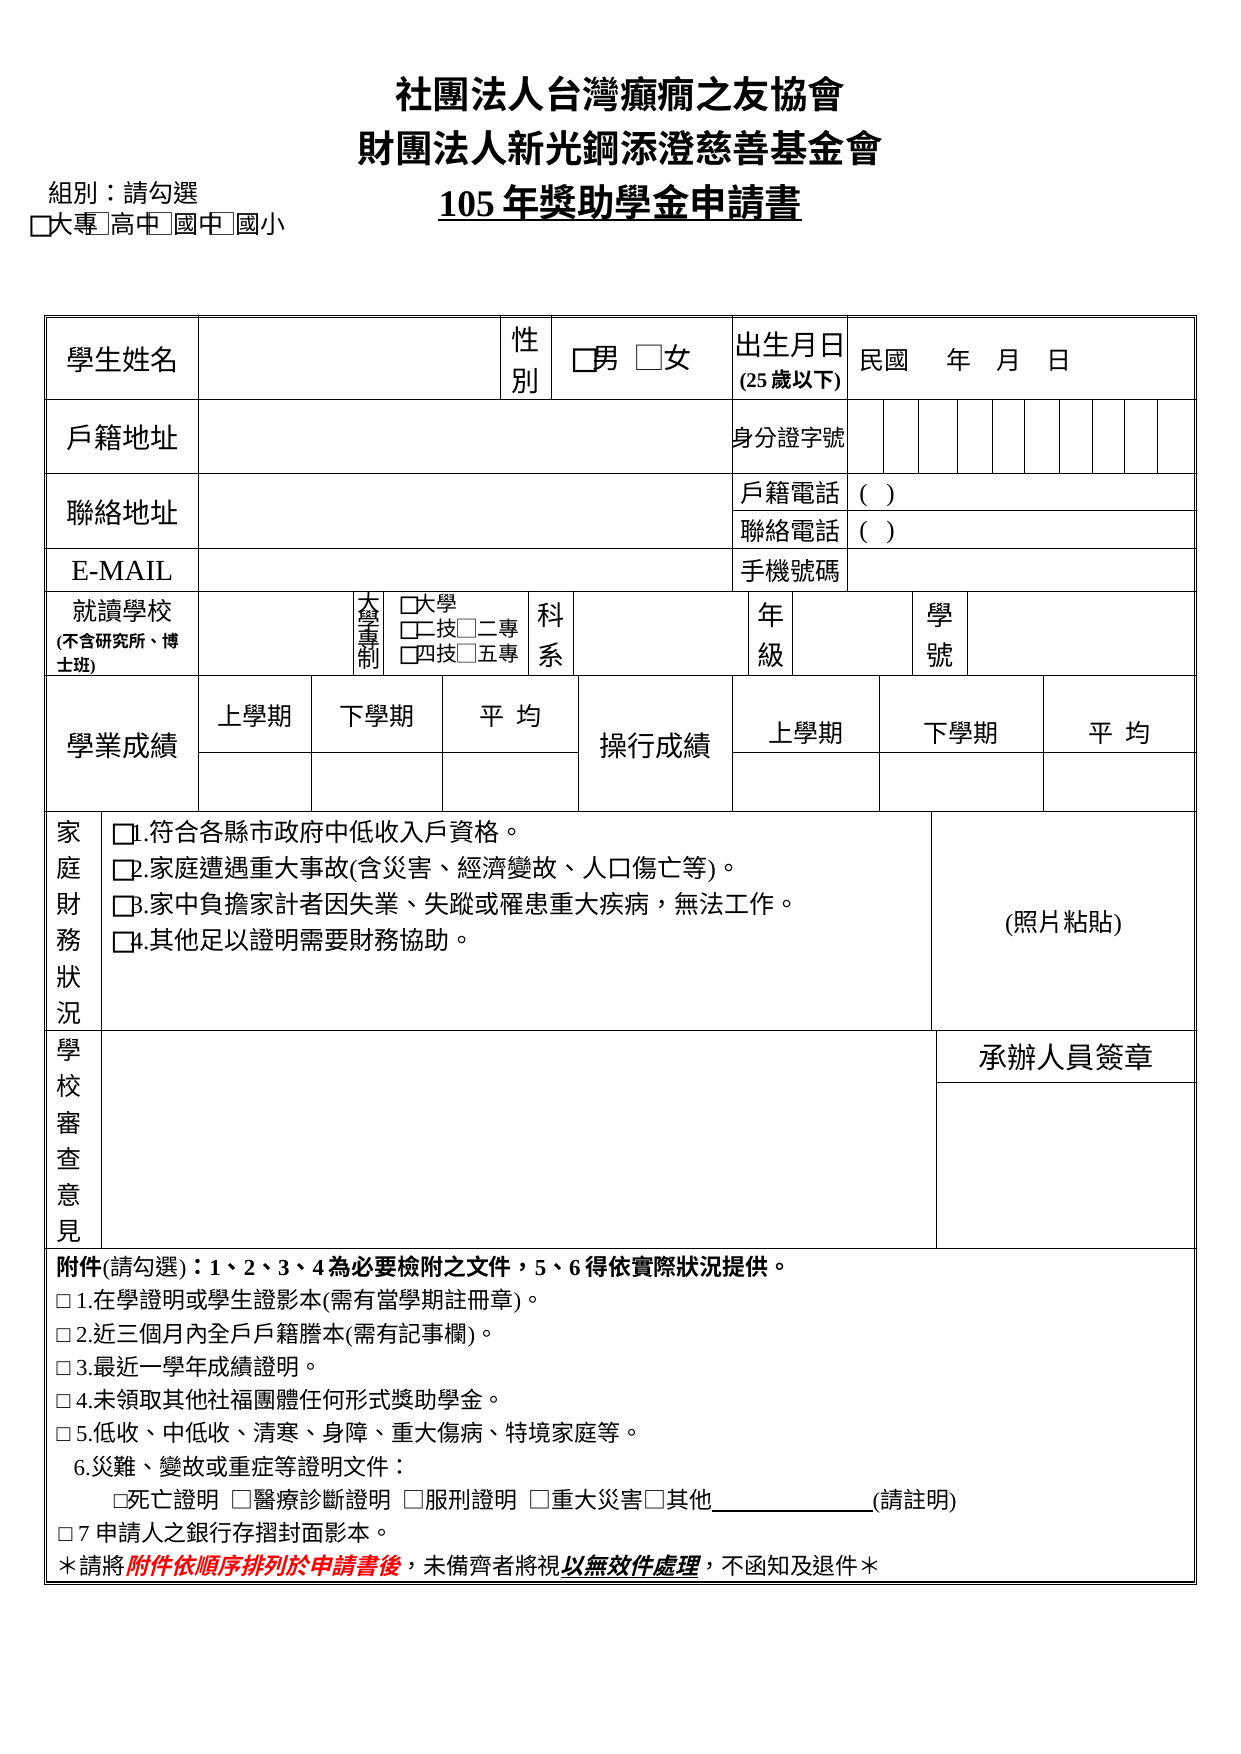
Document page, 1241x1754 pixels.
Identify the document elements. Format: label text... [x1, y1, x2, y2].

table_cell 年 級 [749, 592, 792, 675]
table_header 民國 年 月 日 [848, 318, 1194, 399]
table_cell 戶籍電話 [733, 474, 847, 510]
table_cell [884, 400, 918, 473]
table_cell 聯絡地址 [47, 474, 198, 548]
table_cell 科 系 [529, 592, 573, 675]
table_cell 大 學 專 制 [354, 592, 383, 675]
table_cell 戶籍地址 [47, 400, 198, 473]
table_header [199, 318, 500, 399]
text 105年獎助學金申請書 [408, 173, 1181, 227]
table_cell [1093, 400, 1124, 473]
table_cell 學 校 審 查 意 見 [47, 1031, 101, 1248]
table_cell 承辦人員簽章 [937, 1031, 1194, 1082]
table_cell [993, 400, 1024, 473]
table_cell ( ) [848, 511, 1194, 548]
table_cell [1060, 400, 1092, 473]
table_cell (照片粘貼) [932, 812, 1194, 1029]
table_cell [443, 753, 578, 811]
table_cell ( ) [848, 474, 1194, 510]
table_cell 平 均 [443, 676, 578, 752]
table_cell [1044, 753, 1194, 811]
table_cell 操行成績 [579, 676, 732, 811]
table_cell [848, 549, 1194, 591]
table_cell [919, 400, 957, 473]
table_cell 就讀學校 (不含研究所、博士班) [47, 592, 198, 675]
table_cell 下學期 [312, 676, 442, 752]
table_cell [958, 400, 992, 473]
table_header 學生姓名 [47, 318, 198, 399]
table_cell 學業成績 [47, 676, 198, 811]
text ⃞大專 ⃞高中 ⃞國中 ⃞國小 [48, 208, 393, 240]
table_cell 附件(請勾選)：1、2、3、4為必要檢附之文件，5、6得依實際狀況提供。 □ 1.在學證明或學生證影本(需有當學期註冊章)。 □ 2.近三個月內全戶戶籍謄本(需有記事欄)。 □ 3.最近一學年成績證明。 □ 4.未領取其他社福團體任何形式獎助學金。 □ 5.低收、中低收、清寒、身障、重大傷病、特境家庭等。 6.災難、變故或重症等證明文件： □死亡證明 □醫療診斷證明 □服刑證明 □重大災害□其他 (請註明) □ 7 申請人之銀行存摺封面影本。 ＊請將附件依順序排列於申請書後，未備齊者將視以無效件處理，不函知及退件＊ [47, 1249, 1194, 1581]
table_cell 身分證字號 [733, 400, 847, 473]
table_cell [793, 592, 912, 675]
table_cell E-MAIL [47, 549, 198, 591]
table_cell [199, 400, 732, 473]
table_cell [733, 753, 879, 811]
table_cell [199, 753, 311, 811]
text 社團法人台灣癲癇之友協會 [59, 64, 1181, 119]
table_cell ⃞大學 ⃞二技 ⃞二專 ⃞四技 ⃞五專 [384, 592, 528, 675]
table_cell 上學期 [199, 676, 311, 752]
table_cell 平 均 [1044, 676, 1194, 752]
table_cell [102, 1031, 936, 1248]
table_cell [937, 1083, 1194, 1248]
table_cell [968, 592, 1194, 675]
table_cell 學 號 [913, 592, 967, 675]
table_cell [199, 592, 353, 675]
table_cell [312, 753, 442, 811]
table_cell [848, 400, 883, 473]
table_cell ⃞1.符合各縣市政府中低收入戶資格。 ⃞2.家庭遭遇重大事故(含災害、經濟變故、人口傷亡等)。 ⃞3.家中負擔家計者因失業、失蹤或罹患重大疾病，無法工作。 ⃞4.其他足以證明需要財務協助。 [102, 812, 931, 1029]
table_cell [574, 592, 748, 675]
table_cell [199, 549, 732, 591]
table_cell [199, 474, 732, 548]
text 財團法人新光鋼添澄慈善基金會 [33, 119, 1181, 249]
text 組別：請勾選 [48, 177, 393, 208]
table_cell 下學期 [880, 676, 1043, 752]
table_cell 上學期 [733, 676, 879, 752]
table_header 性 別 [501, 318, 551, 399]
table_header 出生月日 (25歲以下) [733, 318, 847, 399]
table_cell [880, 753, 1043, 811]
table_cell [1025, 400, 1059, 473]
table_cell 家庭財務狀況 [47, 812, 101, 1029]
table_header ⃞男 ⃞女 [552, 318, 732, 399]
table_cell 聯絡電話 [733, 511, 847, 548]
table_cell 手機號碼 [733, 549, 847, 591]
table_cell [1158, 400, 1194, 473]
table_cell [1125, 400, 1157, 473]
